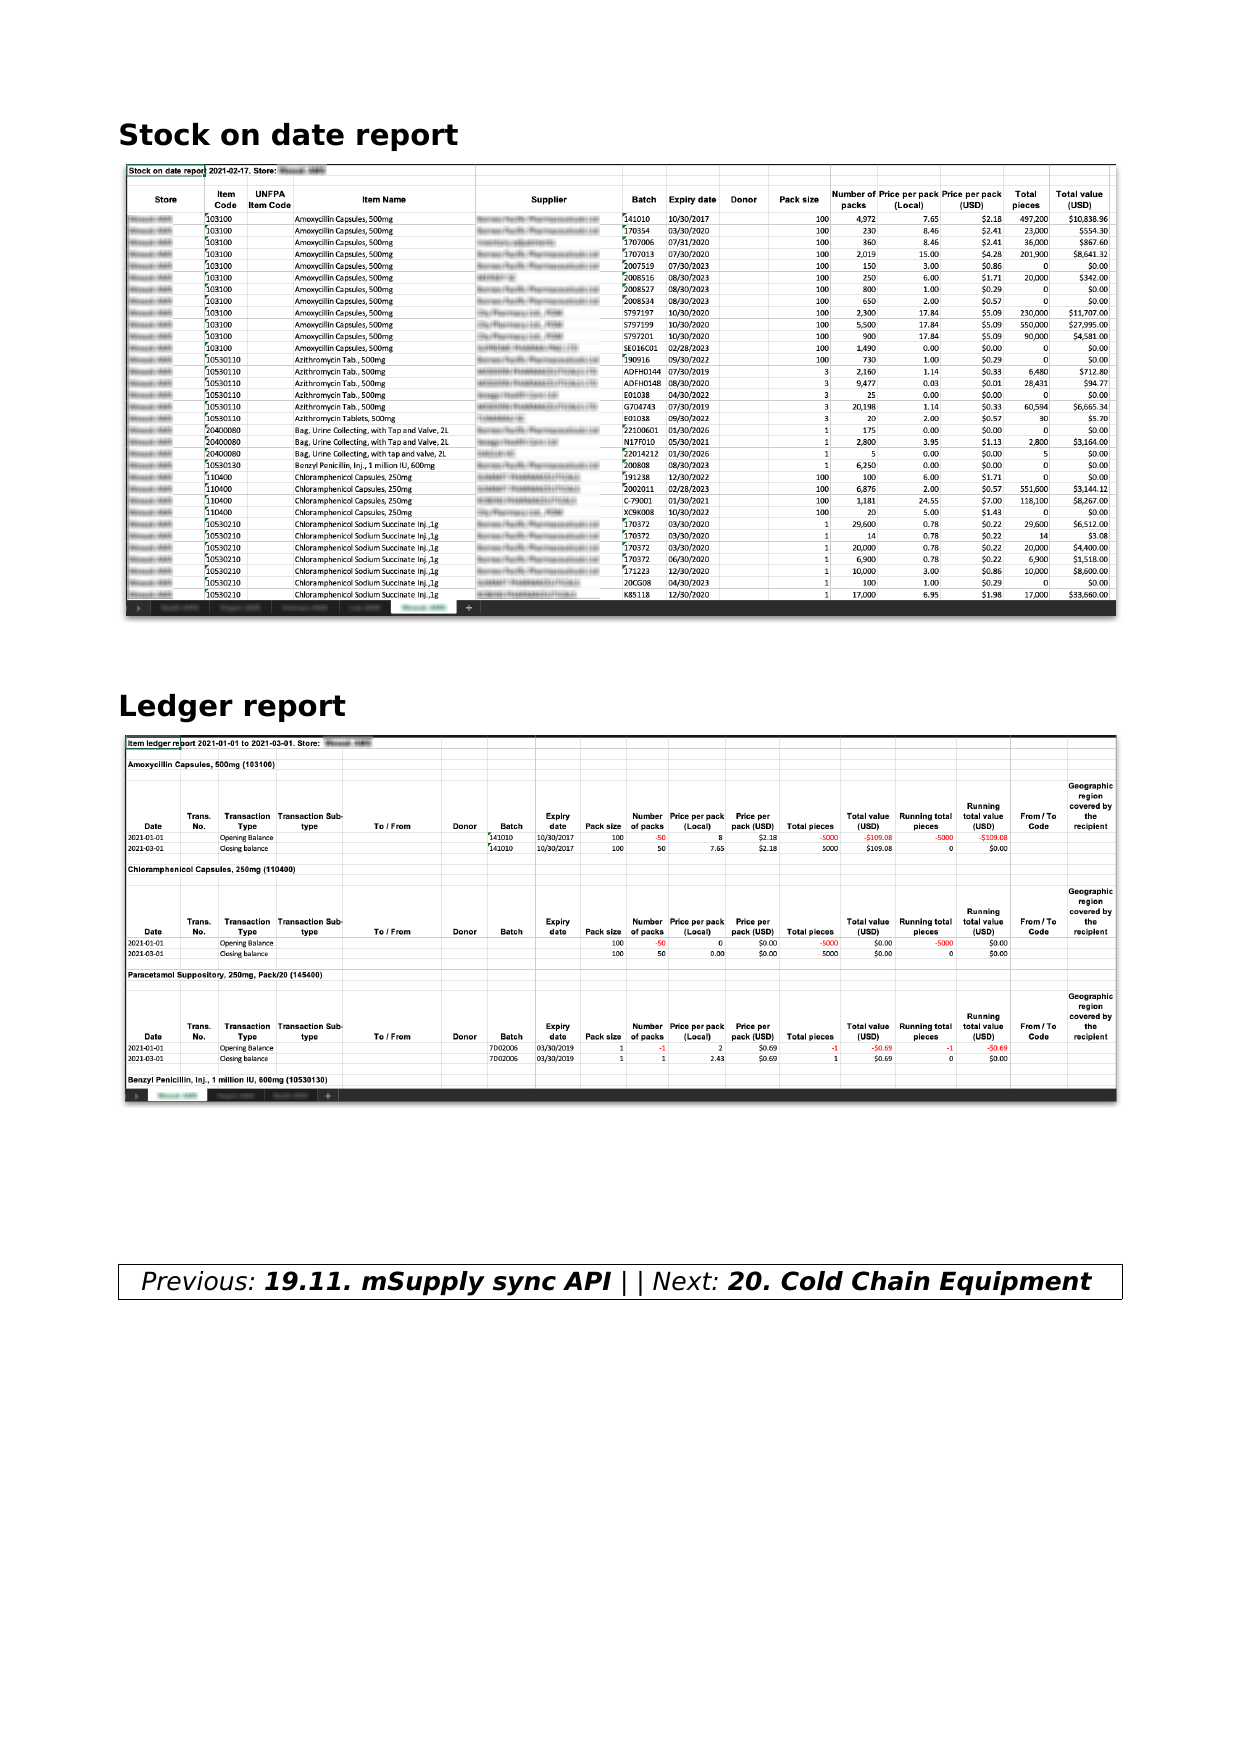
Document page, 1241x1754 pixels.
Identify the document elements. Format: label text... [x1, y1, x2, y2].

table_header Previous: 19.11. mSupply sync API | | Next: 20. Cold Chain Equipment [119, 1265, 1122, 1299]
subtitle Stock on date report [118, 118, 1122, 152]
picture [118, 735, 1123, 1108]
subtitle Ledger report [118, 689, 1122, 723]
picture [118, 164, 1123, 623]
